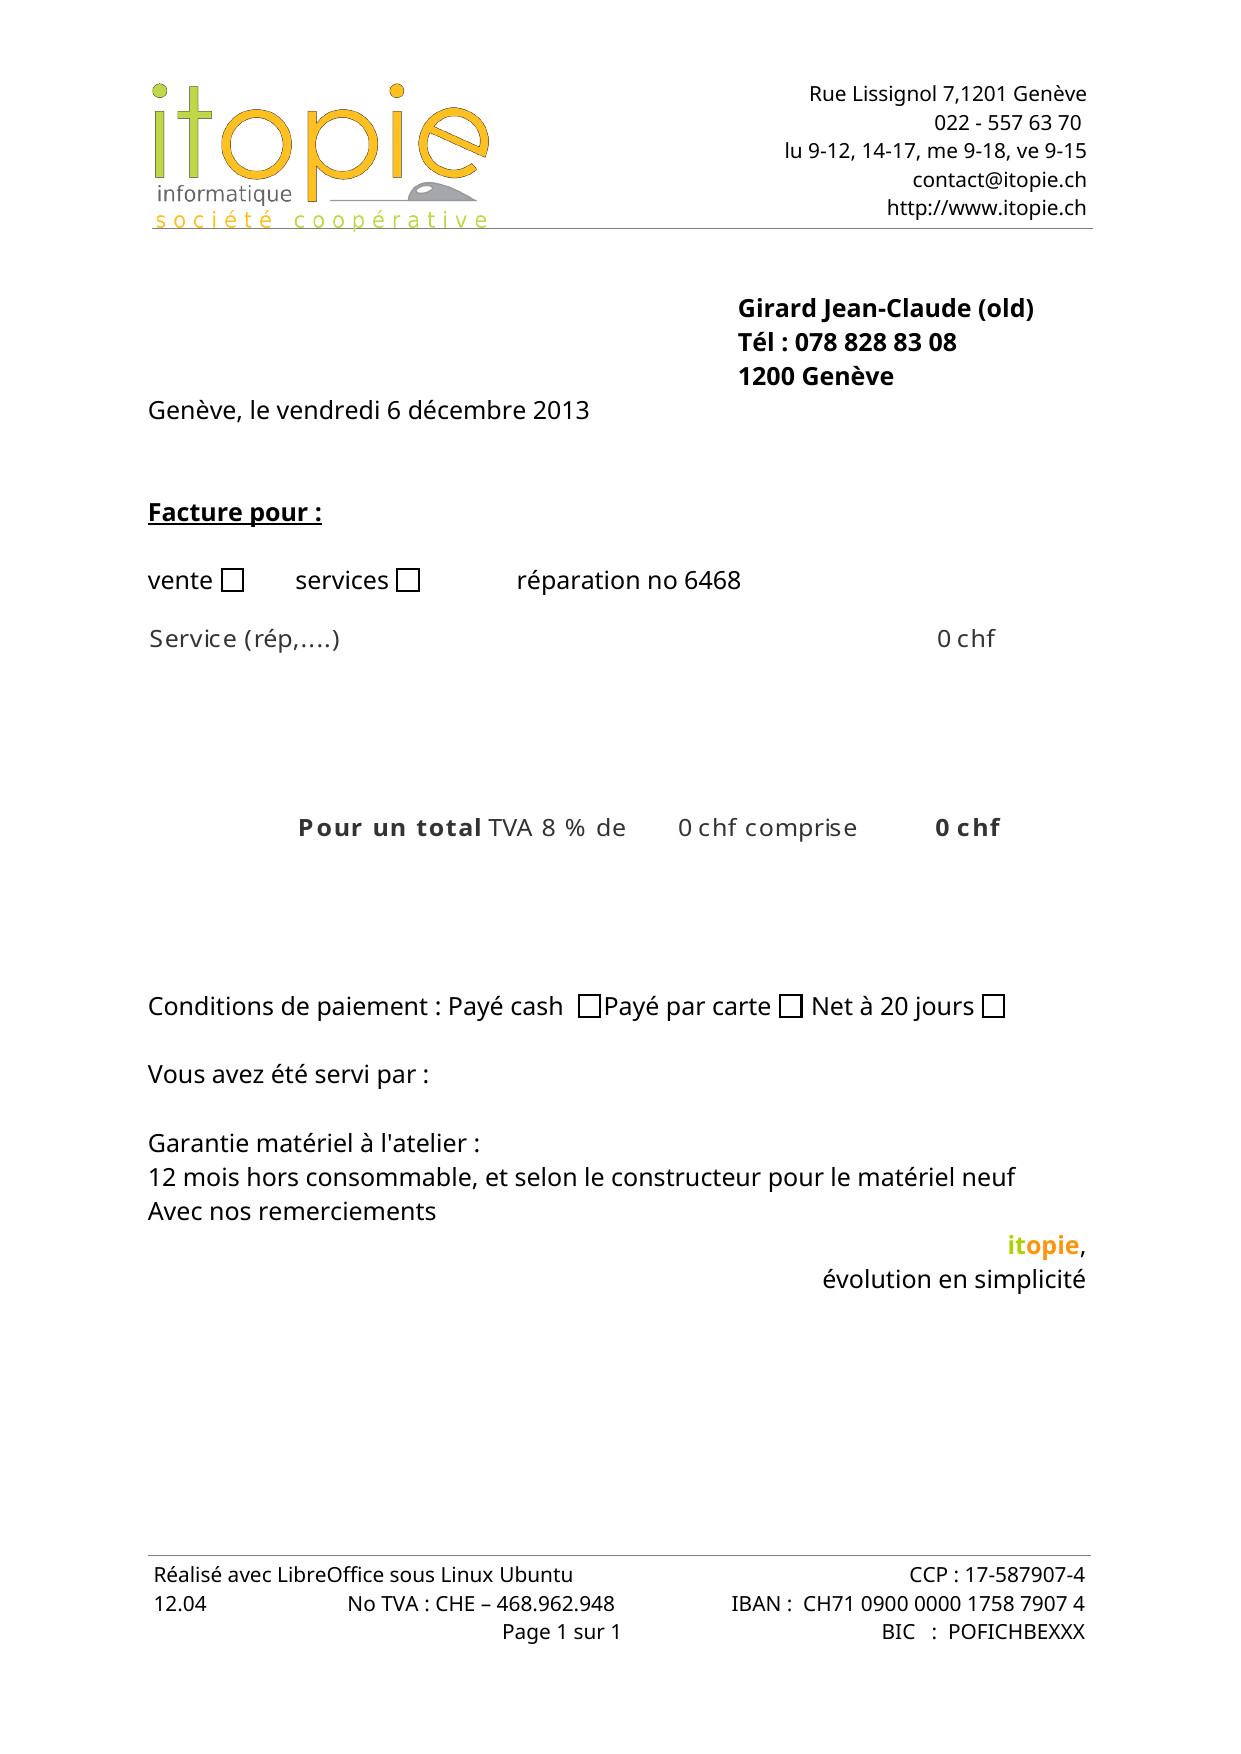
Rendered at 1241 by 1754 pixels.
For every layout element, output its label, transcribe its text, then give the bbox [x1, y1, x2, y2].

text évolution en simplicité [148, 1262, 1093, 1296]
picture [138, 72, 500, 244]
text Vous avez été servi par : [148, 1057, 1093, 1091]
text Avec nos remerciements [148, 1193, 1093, 1227]
text Girard Jean-Claude (old) [148, 290, 1093, 324]
text Garantie matériel à l'atelier : [148, 1125, 1093, 1159]
text Genève, le vendredi 6 décembre 2013 [148, 392, 1093, 427]
text Conditions de paiement : Payé cash Payé par carte Net à 20 jours [148, 989, 1093, 1023]
text 1200 Genève [148, 358, 1093, 392]
text Tél : 078 828 83 08 [148, 324, 1093, 358]
text 12 mois hors consommable, et selon le constructeur pour le matériel neuf [148, 1159, 1093, 1193]
text Facture pour : [148, 495, 1093, 529]
text itopie, [148, 1227, 1093, 1262]
text vente services réparation no 6468 [148, 563, 1093, 597]
